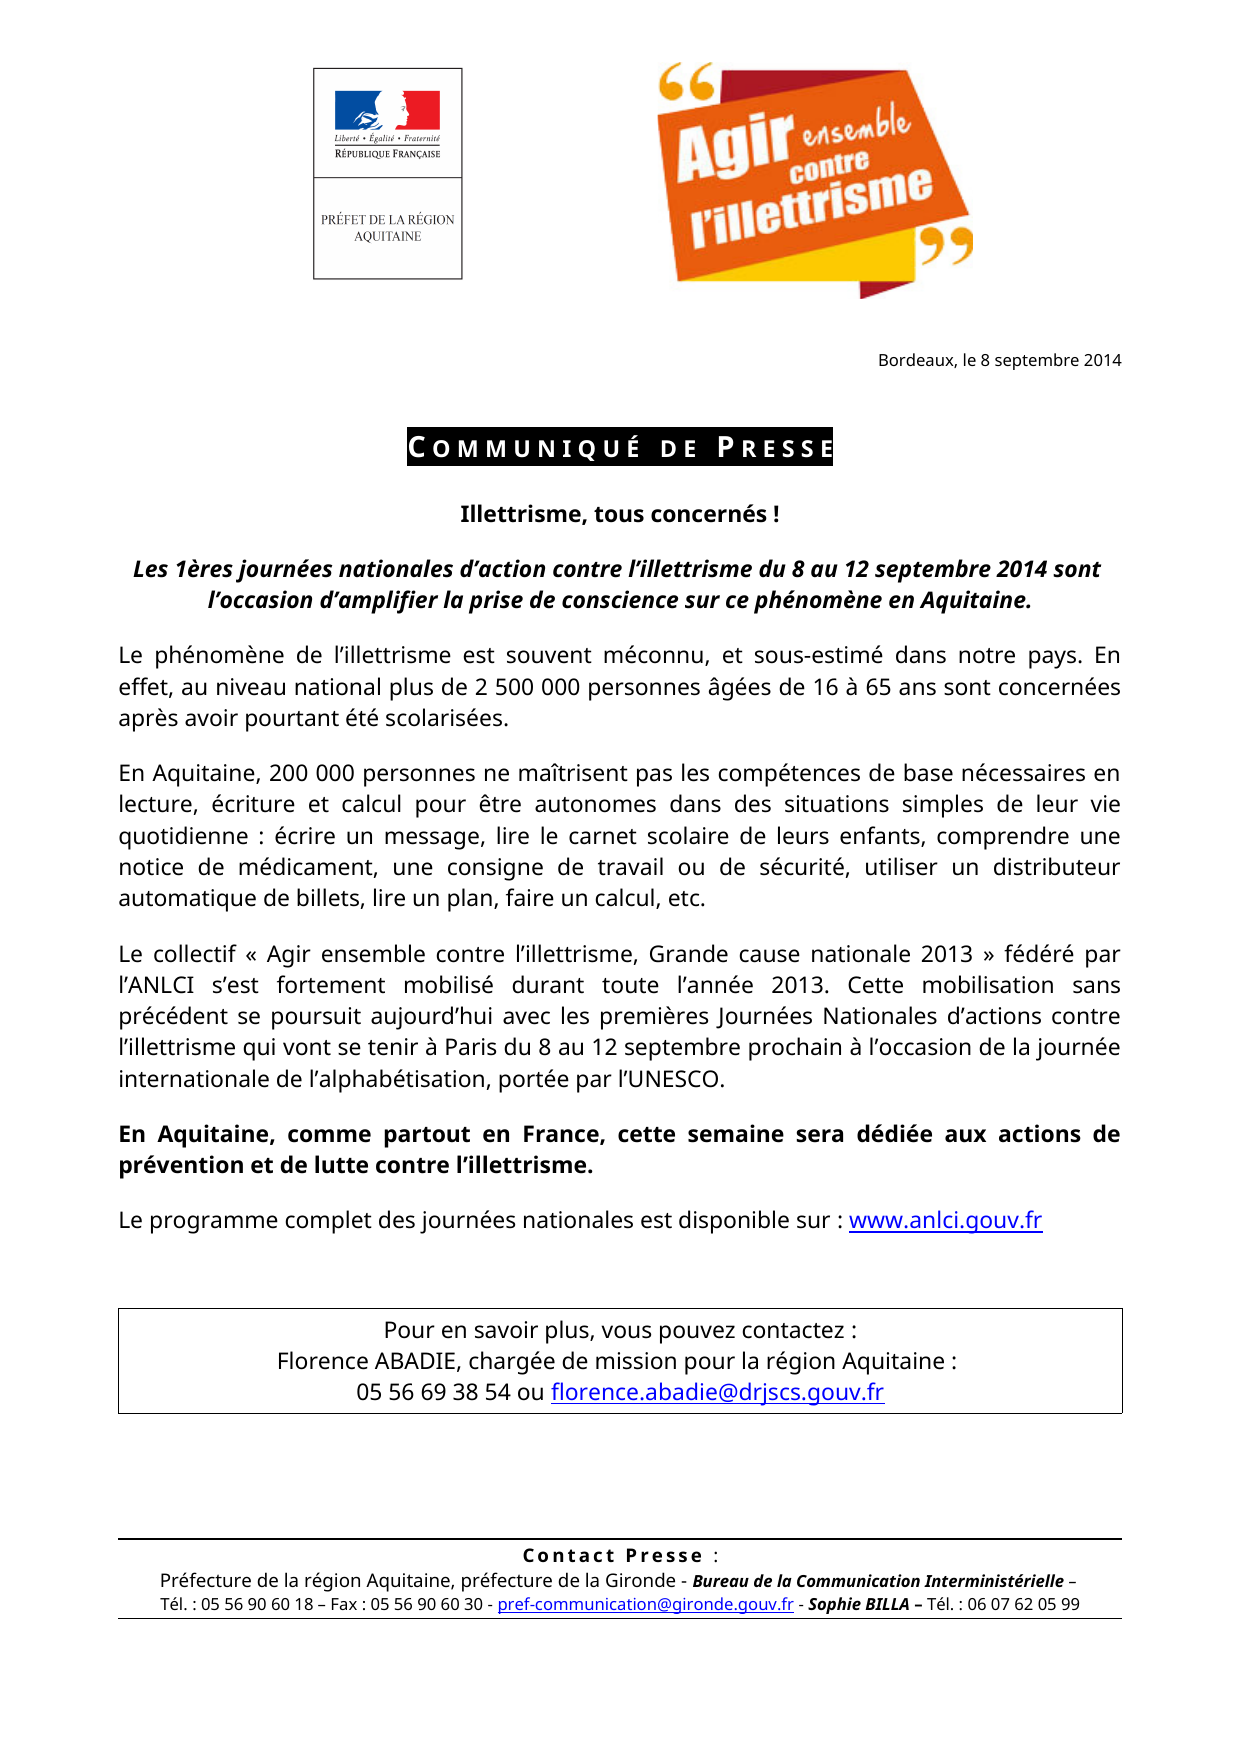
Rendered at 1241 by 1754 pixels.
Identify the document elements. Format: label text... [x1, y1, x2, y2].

text Communiqué de Presse [118, 427, 1122, 466]
text Le programme complet des journées nationales est disponible sur : www.anlci.gouv.fr [118, 1204, 1122, 1236]
text Le collectif « Agir ensemble contre l’illettrisme, Grande cause nationale 2013 » fédéré par l’ANLCI s’est fortement mobilisé durant toute l’année 2013. Cette mobilisation sans précédent se poursuit aujourd’hui avec les premières Journées Nationales d’actions contre l’illettrisme qui vont se tenir à Paris du 8 au 12 septembre prochain à l’occasion de la journée internationale de l’alphabétisation, portée par l’UNESCO. [118, 937, 1122, 1094]
text Bordeaux, le 8 septembre 2014 [118, 348, 1122, 371]
text En Aquitaine, comme partout en France, cette semaine sera dédiée aux actions de prévention et de lutte contre l’illettrisme. [118, 1118, 1122, 1180]
text En Aquitaine, 200 000 personnes ne maîtrisent pas les compétences de base nécessaires en lecture, écriture et calcul pour être autonomes dans des situations simples de leur vie quotidienne : écrire un message, lire le carnet scolaire de leurs enfants, comprendre une notice de médicament, une consigne de travail ou de sécurité, utiliser un distributeur automatique de billets, lire un plan, faire un calcul, etc. [118, 757, 1122, 913]
text Illettrisme, tous concernés ! [118, 497, 1122, 529]
text Le phénomène de l’illettrisme est souvent méconnu, et sous-estimé dans notre pays. En effet, au niveau national plus de 2 500 000 personnes âgées de 16 à 65 ans sont concernées après avoir pourtant été scolarisées. [118, 639, 1122, 733]
text l’occasion d’amplifier la prise de conscience sur ce phénomène en Aquitaine. [118, 584, 1122, 615]
text Préfecture de la région Aquitaine, préfecture de la Gironde - Bureau de la Communication Interministérielle – [118, 1567, 1122, 1589]
text Contact Presse : [118, 1540, 1122, 1567]
text Tél. : 05 56 90 60 18 – Fax : 05 56 90 60 30 - pref-communication@gironde.gouv.fr - Sophie BILLA – Tél. : 06 07 62 05 99 [118, 1589, 1122, 1618]
table_header Pour en savoir plus, vous pouvez contactez : Florence ABADIE, chargée de mission pour la région Aquitaine : 05 56 69 38 54 ou florence.abadie@drjscs.gouv.fr [119, 1309, 1122, 1413]
text Les 1ères journées nationales d’action contre l’illettrisme du 8 au 12 septembre 2014 sont [118, 553, 1122, 584]
